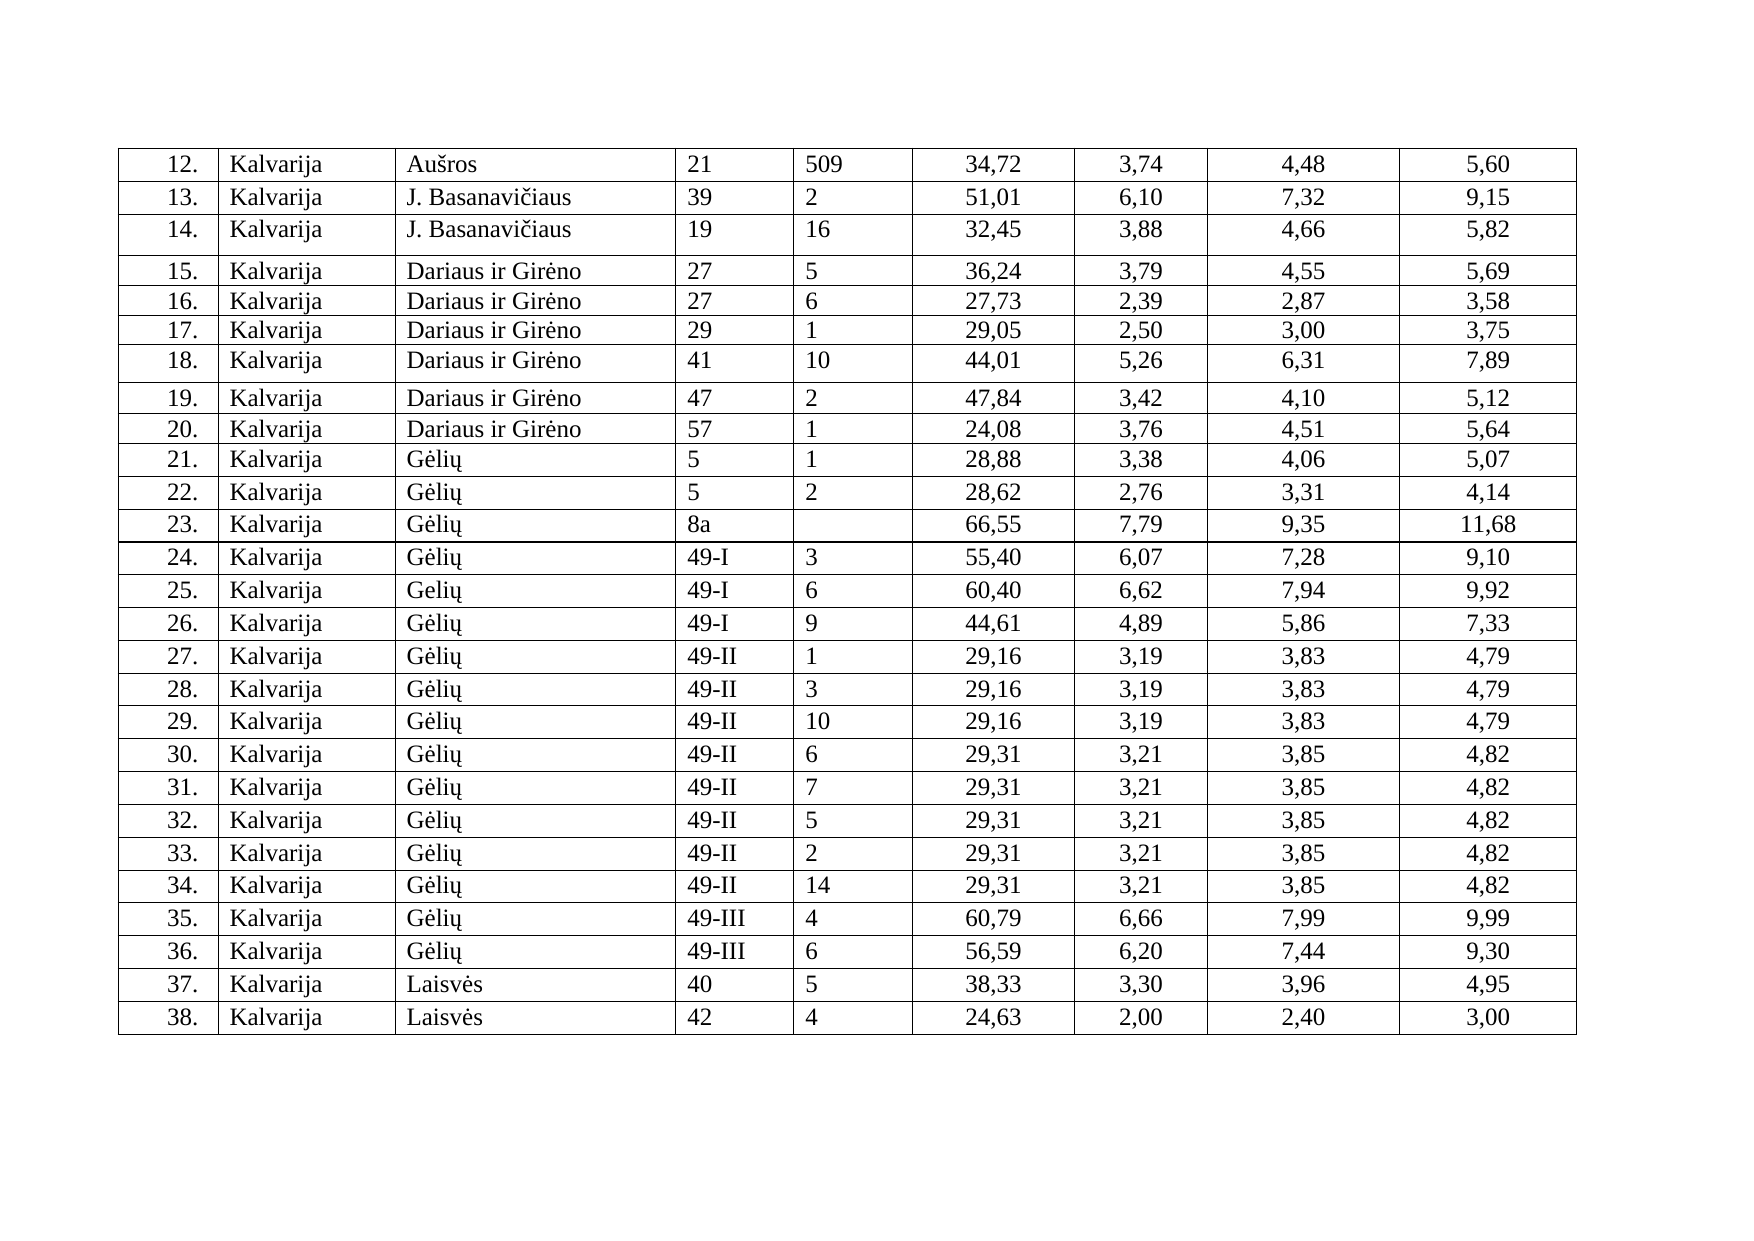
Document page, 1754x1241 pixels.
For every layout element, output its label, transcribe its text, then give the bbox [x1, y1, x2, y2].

table_cell 3,83 [1208, 706, 1399, 738]
table_cell 49-II [676, 805, 793, 837]
table_cell 7,33 [1400, 608, 1576, 640]
table_cell 5,82 [1400, 215, 1576, 255]
table_cell 11,68 [1400, 510, 1576, 541]
table_cell 3,30 [1075, 969, 1207, 1001]
table_cell 2 [794, 838, 912, 869]
table_cell 509 [794, 149, 912, 181]
table_cell 3,85 [1208, 772, 1399, 804]
table_cell 9,35 [1208, 510, 1399, 541]
table_cell 60,40 [913, 575, 1074, 607]
table_cell Kalvarija [219, 286, 395, 314]
table_cell 20. [119, 414, 218, 443]
table_cell 5 [676, 477, 793, 508]
table_cell Kalvarija [219, 215, 395, 255]
table_cell 3,21 [1075, 838, 1207, 869]
table_cell 21 [676, 149, 793, 181]
table_cell 31. [119, 772, 218, 804]
table_cell 3,85 [1208, 805, 1399, 837]
table_cell 6 [794, 286, 912, 314]
table_cell 3,19 [1075, 706, 1207, 738]
table_cell 24. [119, 543, 218, 574]
table_cell 9,10 [1400, 543, 1576, 574]
table_cell 3,85 [1208, 871, 1399, 902]
table_cell Gėlių [396, 608, 675, 640]
table_cell 29,31 [913, 739, 1074, 771]
table_cell 3,85 [1208, 838, 1399, 869]
table_cell 22. [119, 477, 218, 508]
table_cell Aušros [396, 149, 675, 181]
table_cell 36. [119, 936, 218, 968]
table_cell 25. [119, 575, 218, 607]
table_cell Kalvarija [219, 903, 395, 935]
table_cell 8a [676, 510, 793, 541]
table_cell 2 [794, 477, 912, 508]
table_cell 3,21 [1075, 772, 1207, 804]
table_cell 7 [794, 772, 912, 804]
table_cell 1 [794, 316, 912, 344]
table_cell 2,40 [1208, 1002, 1399, 1033]
table_cell Gėlių [396, 641, 675, 673]
table_cell Gėlių [396, 805, 675, 837]
table_cell 7,89 [1400, 345, 1576, 382]
table_cell 49-II [676, 871, 793, 902]
table_cell Kalvarija [219, 805, 395, 837]
table_cell 29,31 [913, 871, 1074, 902]
table_cell 49-I [676, 608, 793, 640]
table_cell Laisvės [396, 1002, 675, 1033]
table_cell 24,63 [913, 1002, 1074, 1033]
table_cell Gėlių [396, 739, 675, 771]
table_cell 29,05 [913, 316, 1074, 344]
table_cell 3,19 [1075, 674, 1207, 705]
table_cell 3 [794, 543, 912, 574]
table_cell Kalvarija [219, 510, 395, 541]
table_cell 38. [119, 1002, 218, 1033]
table_cell Kalvarija [219, 838, 395, 869]
table_cell 3 [794, 674, 912, 705]
table_cell 2,00 [1075, 1002, 1207, 1033]
table_cell 7,99 [1208, 903, 1399, 935]
table_cell J. Basanavičiaus [396, 182, 675, 213]
table_cell 28. [119, 674, 218, 705]
table_cell 19 [676, 215, 793, 255]
table_cell 4,82 [1400, 772, 1576, 804]
table_cell 49-II [676, 772, 793, 804]
table_cell Gėlių [396, 871, 675, 902]
table_cell 1 [794, 444, 912, 476]
table_cell 13. [119, 182, 218, 213]
table_cell Kalvarija [219, 414, 395, 443]
table_cell 3,21 [1075, 871, 1207, 902]
table_cell Kalvarija [219, 1002, 395, 1033]
table_cell 32,45 [913, 215, 1074, 255]
table_cell Gėlių [396, 543, 675, 574]
table_cell 51,01 [913, 182, 1074, 213]
table_cell Gėlių [396, 838, 675, 869]
table_cell 18. [119, 345, 218, 382]
table_cell Dariaus ir Girėno [396, 316, 675, 344]
table_cell 3,31 [1208, 477, 1399, 508]
table_cell Kalvarija [219, 182, 395, 213]
table_cell 19. [119, 383, 218, 413]
table_cell 41 [676, 345, 793, 382]
table_cell 3,21 [1075, 805, 1207, 837]
table_cell Kalvarija [219, 969, 395, 1001]
table_cell 3,79 [1075, 256, 1207, 285]
table_cell 3,58 [1400, 286, 1576, 314]
table_cell 4,14 [1400, 477, 1576, 508]
table_cell 7,32 [1208, 182, 1399, 213]
table_cell 5,86 [1208, 608, 1399, 640]
table_cell 38,33 [913, 969, 1074, 1001]
table_cell 7,79 [1075, 510, 1207, 541]
table_cell 4,82 [1400, 838, 1576, 869]
table_cell Gėlių [396, 772, 675, 804]
table_cell 3,83 [1208, 641, 1399, 673]
table_cell 4,79 [1400, 641, 1576, 673]
table_cell 5,60 [1400, 149, 1576, 181]
table_cell 44,61 [913, 608, 1074, 640]
table_cell 4,10 [1208, 383, 1399, 413]
table_cell 5 [794, 805, 912, 837]
table_cell Gelių [396, 575, 675, 607]
table_cell 4,66 [1208, 215, 1399, 255]
table_cell 39 [676, 182, 793, 213]
table_cell 6 [794, 739, 912, 771]
table_cell Laisvės [396, 969, 675, 1001]
table_cell 4,82 [1400, 805, 1576, 837]
table_cell Kalvarija [219, 674, 395, 705]
table_cell Gėlių [396, 674, 675, 705]
table_cell 24,08 [913, 414, 1074, 443]
table_cell 35. [119, 903, 218, 935]
table_cell 37. [119, 969, 218, 1001]
table_cell 14 [794, 871, 912, 902]
table_cell Gėlių [396, 903, 675, 935]
table_cell Dariaus ir Girėno [396, 345, 675, 382]
table_cell Kalvarija [219, 256, 395, 285]
table_cell 29,16 [913, 706, 1074, 738]
table_cell 6,20 [1075, 936, 1207, 968]
table_cell 9,99 [1400, 903, 1576, 935]
table_cell Kalvarija [219, 936, 395, 968]
table_cell 42 [676, 1002, 793, 1033]
table_cell 27,73 [913, 286, 1074, 314]
table_cell 4,79 [1400, 706, 1576, 738]
table_cell 4,79 [1400, 674, 1576, 705]
table_cell 7,28 [1208, 543, 1399, 574]
table_cell 2 [794, 182, 912, 213]
table_cell 4,48 [1208, 149, 1399, 181]
table_cell 6,10 [1075, 182, 1207, 213]
table_cell Kalvarija [219, 477, 395, 508]
table_cell 29 [676, 316, 793, 344]
table_cell Kalvarija [219, 871, 395, 902]
table_cell Dariaus ir Girėno [396, 256, 675, 285]
table_cell 4,82 [1400, 739, 1576, 771]
table_cell 5 [676, 444, 793, 476]
table_cell 6,66 [1075, 903, 1207, 935]
table_cell 3,38 [1075, 444, 1207, 476]
table_cell 3,76 [1075, 414, 1207, 443]
table_cell 3,42 [1075, 383, 1207, 413]
table_cell 23. [119, 510, 218, 541]
table_cell 49-I [676, 543, 793, 574]
table_cell 10 [794, 345, 912, 382]
table_cell 9,30 [1400, 936, 1576, 968]
table_cell 5,26 [1075, 345, 1207, 382]
table_cell 3,85 [1208, 739, 1399, 771]
table_cell 4,51 [1208, 414, 1399, 443]
table_cell Kalvarija [219, 345, 395, 382]
table_cell 3,83 [1208, 674, 1399, 705]
table_cell J. Basanavičiaus [396, 215, 675, 255]
table_cell 6 [794, 575, 912, 607]
table_cell Kalvarija [219, 641, 395, 673]
table_cell 4,89 [1075, 608, 1207, 640]
table_cell 16 [794, 215, 912, 255]
table_cell 9,15 [1400, 182, 1576, 213]
table_cell 2,76 [1075, 477, 1207, 508]
table_cell 17. [119, 316, 218, 344]
table_cell 3,19 [1075, 641, 1207, 673]
table_cell 49-II [676, 706, 793, 738]
table_cell 5,69 [1400, 256, 1576, 285]
table_cell 29,31 [913, 838, 1074, 869]
table_cell 47 [676, 383, 793, 413]
table_cell 7,94 [1208, 575, 1399, 607]
table_cell 49-II [676, 641, 793, 673]
table_cell 5 [794, 969, 912, 1001]
table_cell 28,62 [913, 477, 1074, 508]
table_cell 4,06 [1208, 444, 1399, 476]
table_cell 32. [119, 805, 218, 837]
table_cell 6,07 [1075, 543, 1207, 574]
table_cell 9 [794, 608, 912, 640]
table_cell 29,31 [913, 805, 1074, 837]
table_cell 3,00 [1400, 1002, 1576, 1033]
table_cell 29,16 [913, 641, 1074, 673]
table_cell [794, 510, 912, 541]
table_cell 3,96 [1208, 969, 1399, 1001]
table_cell 4 [794, 903, 912, 935]
table_cell Kalvarija [219, 444, 395, 476]
table_cell Gėlių [396, 444, 675, 476]
table_cell Gėlių [396, 477, 675, 508]
table_cell Kalvarija [219, 383, 395, 413]
table_cell 34,72 [913, 149, 1074, 181]
table_cell 33. [119, 838, 218, 869]
table_cell Gėlių [396, 510, 675, 541]
table_cell Gėlių [396, 936, 675, 968]
table_cell 26. [119, 608, 218, 640]
table_cell 30. [119, 739, 218, 771]
table_cell 15. [119, 256, 218, 285]
table_cell 5 [794, 256, 912, 285]
table_cell 12. [119, 149, 218, 181]
table_cell 2,39 [1075, 286, 1207, 314]
table_cell 49-I [676, 575, 793, 607]
table_cell Kalvarija [219, 772, 395, 804]
table_cell 27 [676, 256, 793, 285]
table_cell 56,59 [913, 936, 1074, 968]
table_cell 3,74 [1075, 149, 1207, 181]
table_cell Kalvarija [219, 575, 395, 607]
table_cell 34. [119, 871, 218, 902]
table_cell 55,40 [913, 543, 1074, 574]
table_cell 28,88 [913, 444, 1074, 476]
table_cell 5,07 [1400, 444, 1576, 476]
table_cell 6,31 [1208, 345, 1399, 382]
table_cell 10 [794, 706, 912, 738]
table_cell 4,82 [1400, 871, 1576, 902]
table_cell 2 [794, 383, 912, 413]
table_cell 49-III [676, 903, 793, 935]
table_cell 4,55 [1208, 256, 1399, 285]
table_cell 29. [119, 706, 218, 738]
table_cell 2,87 [1208, 286, 1399, 314]
table_cell 4,95 [1400, 969, 1576, 1001]
table_cell 29,16 [913, 674, 1074, 705]
table_cell 9,92 [1400, 575, 1576, 607]
table_cell Kalvarija [219, 739, 395, 771]
table_cell 3,00 [1208, 316, 1399, 344]
table_cell Kalvarija [219, 543, 395, 574]
table_cell 6 [794, 936, 912, 968]
table_cell 60,79 [913, 903, 1074, 935]
table_cell 29,31 [913, 772, 1074, 804]
table_cell 57 [676, 414, 793, 443]
table_cell 3,88 [1075, 215, 1207, 255]
table_cell 14. [119, 215, 218, 255]
table_cell 49-II [676, 739, 793, 771]
table_cell 44,01 [913, 345, 1074, 382]
table_cell 6,62 [1075, 575, 1207, 607]
table_cell 66,55 [913, 510, 1074, 541]
table_cell 4 [794, 1002, 912, 1033]
table_cell 7,44 [1208, 936, 1399, 968]
table_cell 40 [676, 969, 793, 1001]
table_cell Kalvarija [219, 608, 395, 640]
table_cell 27 [676, 286, 793, 314]
table_cell Dariaus ir Girėno [396, 383, 675, 413]
table_cell 49-II [676, 674, 793, 705]
table_cell 47,84 [913, 383, 1074, 413]
table_cell Dariaus ir Girėno [396, 286, 675, 314]
table_cell 21. [119, 444, 218, 476]
table_cell 49-II [676, 838, 793, 869]
table_cell 16. [119, 286, 218, 314]
table_cell Kalvarija [219, 149, 395, 181]
table_cell 5,64 [1400, 414, 1576, 443]
table_cell 3,21 [1075, 739, 1207, 771]
table_cell Kalvarija [219, 706, 395, 738]
table_cell 27. [119, 641, 218, 673]
table_cell 3,75 [1400, 316, 1576, 344]
table_cell 36,24 [913, 256, 1074, 285]
table_cell 2,50 [1075, 316, 1207, 344]
table_cell 49-III [676, 936, 793, 968]
table_cell Gėlių [396, 706, 675, 738]
table_cell 1 [794, 641, 912, 673]
table_cell Kalvarija [219, 316, 395, 344]
table_cell Dariaus ir Girėno [396, 414, 675, 443]
table_cell 5,12 [1400, 383, 1576, 413]
table_cell 1 [794, 414, 912, 443]
